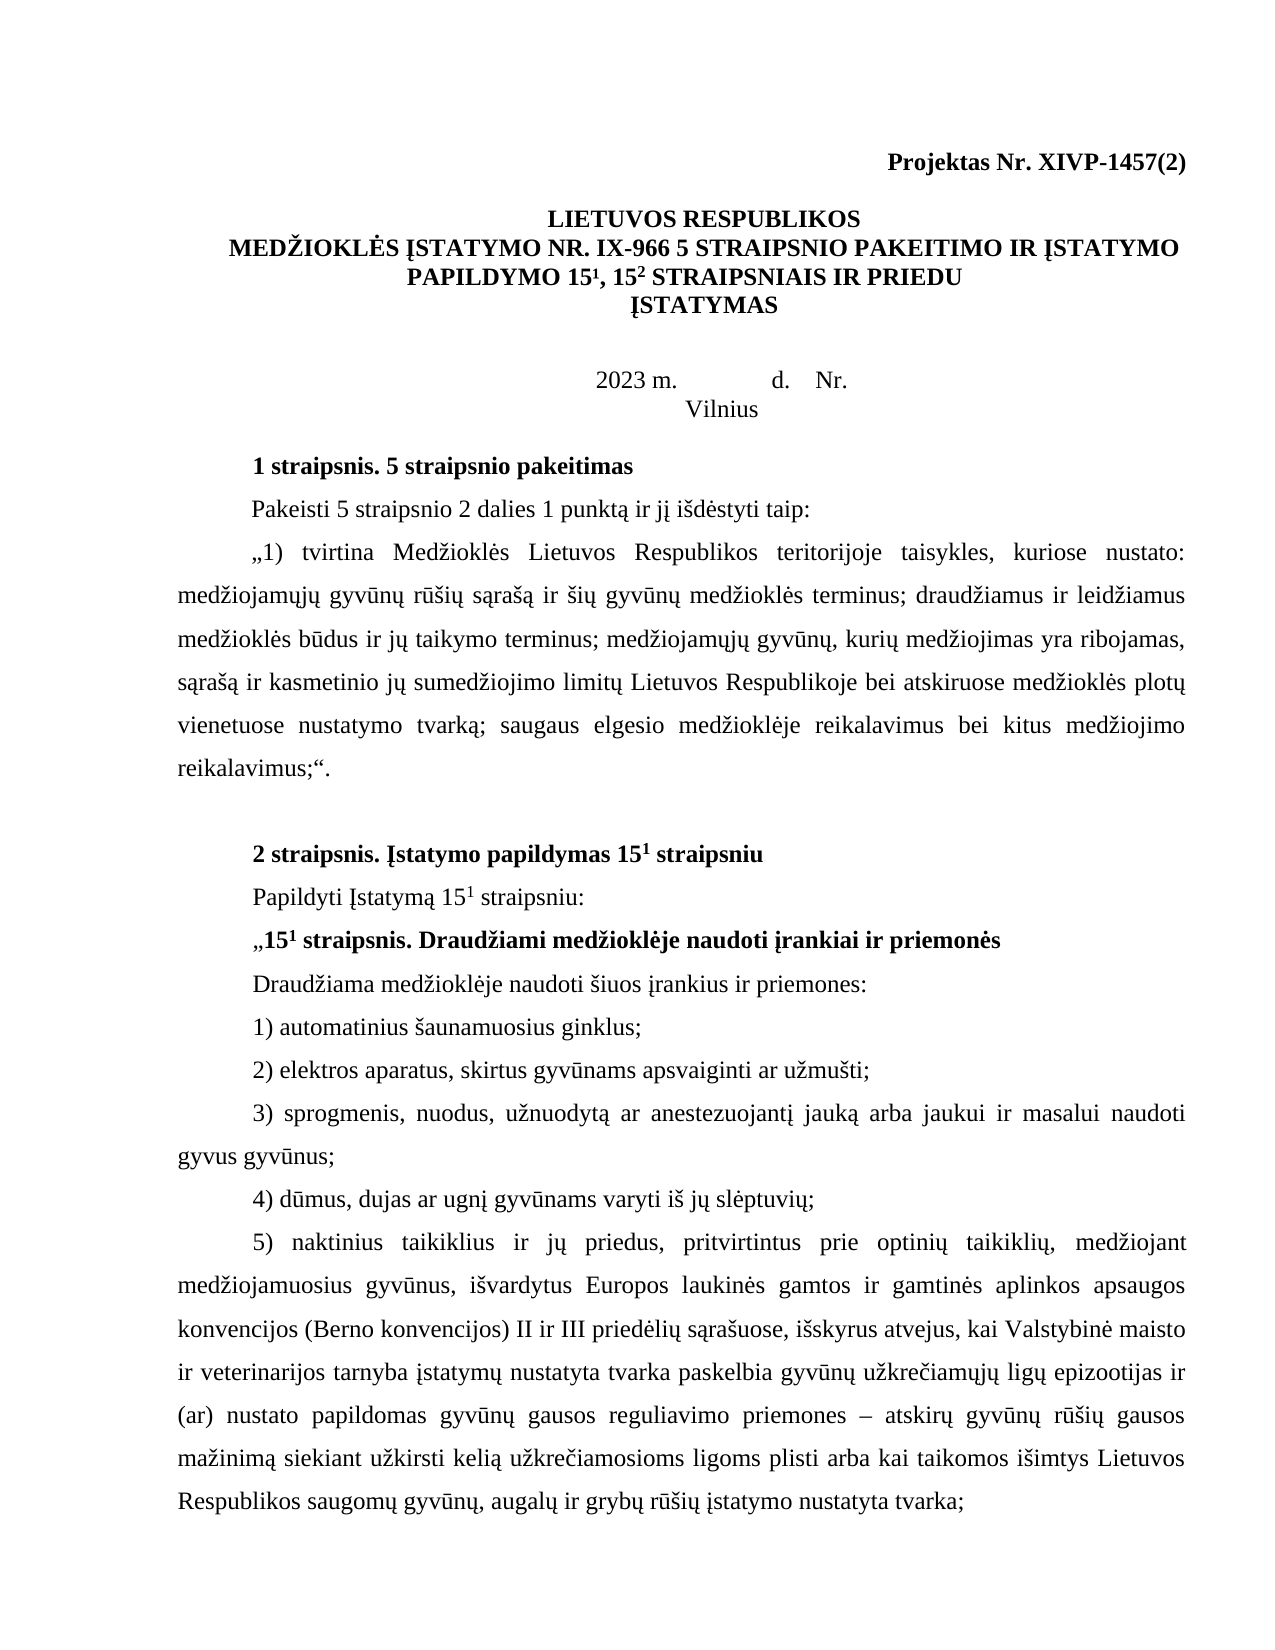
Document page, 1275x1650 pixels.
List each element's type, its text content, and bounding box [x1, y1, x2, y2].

text 1 straipsnis. 5 straipsnio pakeitimas [177, 451, 1186, 480]
text 4) dūmus, dujas ar ugnį gyvūnams varyti iš jų slėptuvių; [177, 1184, 1186, 1213]
text 1) automatinius šaunamuosius ginklus; [177, 1012, 1186, 1041]
text 5) naktinius taikiklius ir jų priedus, pritvirtintus prie optinių taikiklių, medžiojant medžiojamuosius gyvūnus, išvardytus Europos laukinės gamtos ir gamtinės aplinkos apsaugos konvencijos (Berno konvencijos) II ir III priedėlių sąrašuose, išskyrus atvejus, kai Valstybinė maisto ir veterinarijos tarnyba įstatymų nustatyta tvarka paskelbia gyvūnų užkrečiamųjų ligų epizootijas ir (ar) nustato papildomas gyvūnų gausos reguliavimo priemones – atskirų gyvūnų rūšių gausos mažinimą siekiant užkirsti kelią užkrečiamosioms ligoms plisti arba kai taikomos išimtys Lietuvos Respublikos saugomų gyvūnų, augalų ir grybų rūšių įstatymo nustatyta tvarka; [177, 1227, 1186, 1515]
text Draudžiama medžioklėje naudoti šiuos įrankius ir priemones: [177, 969, 1186, 997]
text MEDŽIOKLĖS ĮSTATYMO NR. IX-966 5 STRAIPSNIO PAKEITIMO IR ĮSTATYMO PAPILDYMO 15¹, 152 STRAIPSNIAIS IR PRIEDU [183, 233, 1186, 291]
text 2 straipsnis. Įstatymo papildymas 151 straipsniu [177, 839, 1186, 868]
text „151 straipsnis. Draudžiami medžioklėje naudoti įrankiai ir priemonės [177, 926, 1186, 954]
text 3) sprogmenis, nuodus, užnuodytą ar anestezuojantį jauką arba jaukui ir masalui naudoti gyvus gyvūnus; [177, 1098, 1186, 1170]
text Pakeisti 5 straipsnio 2 dalies 1 punktą ir jį išdėstyti taip: [183, 494, 1186, 523]
text 2023 m. d. Nr. [183, 365, 1186, 394]
text Papildyti Įstatymą 151 straipsniu: [177, 882, 1186, 911]
text Projektas Nr. XIVP-1457(2) [183, 147, 1186, 176]
text „1) tvirtina Medžioklės Lietuvos Respublikos teritorijoje taisykles, kuriose nustato: medžiojamųjų gyvūnų rūšių sąrašą ir šių gyvūnų medžioklės terminus; draudžiamus ir leidžiamus medžioklės būdus ir jų taikymo terminus; medžiojamųjų gyvūnų, kurių medžiojimas yra ribojamas, sąrašą ir kasmetinio jų sumedžiojimo limitų Lietuvos Respublikoje bei atskiruose medžioklės plotų vienetuose nustatymo tvarką; saugaus elgesio medžioklėje reikalavimus bei kitus medžiojimo reikalavimus;“. [177, 537, 1186, 782]
text LIETUVOS RESPUBLIKOS [183, 204, 1186, 233]
text Vilnius [183, 394, 1186, 422]
text ĮSTATYMAS [183, 291, 1186, 319]
text 2) elektros aparatus, skirtus gyvūnams apsvaiginti ar užmušti; [177, 1055, 1186, 1084]
